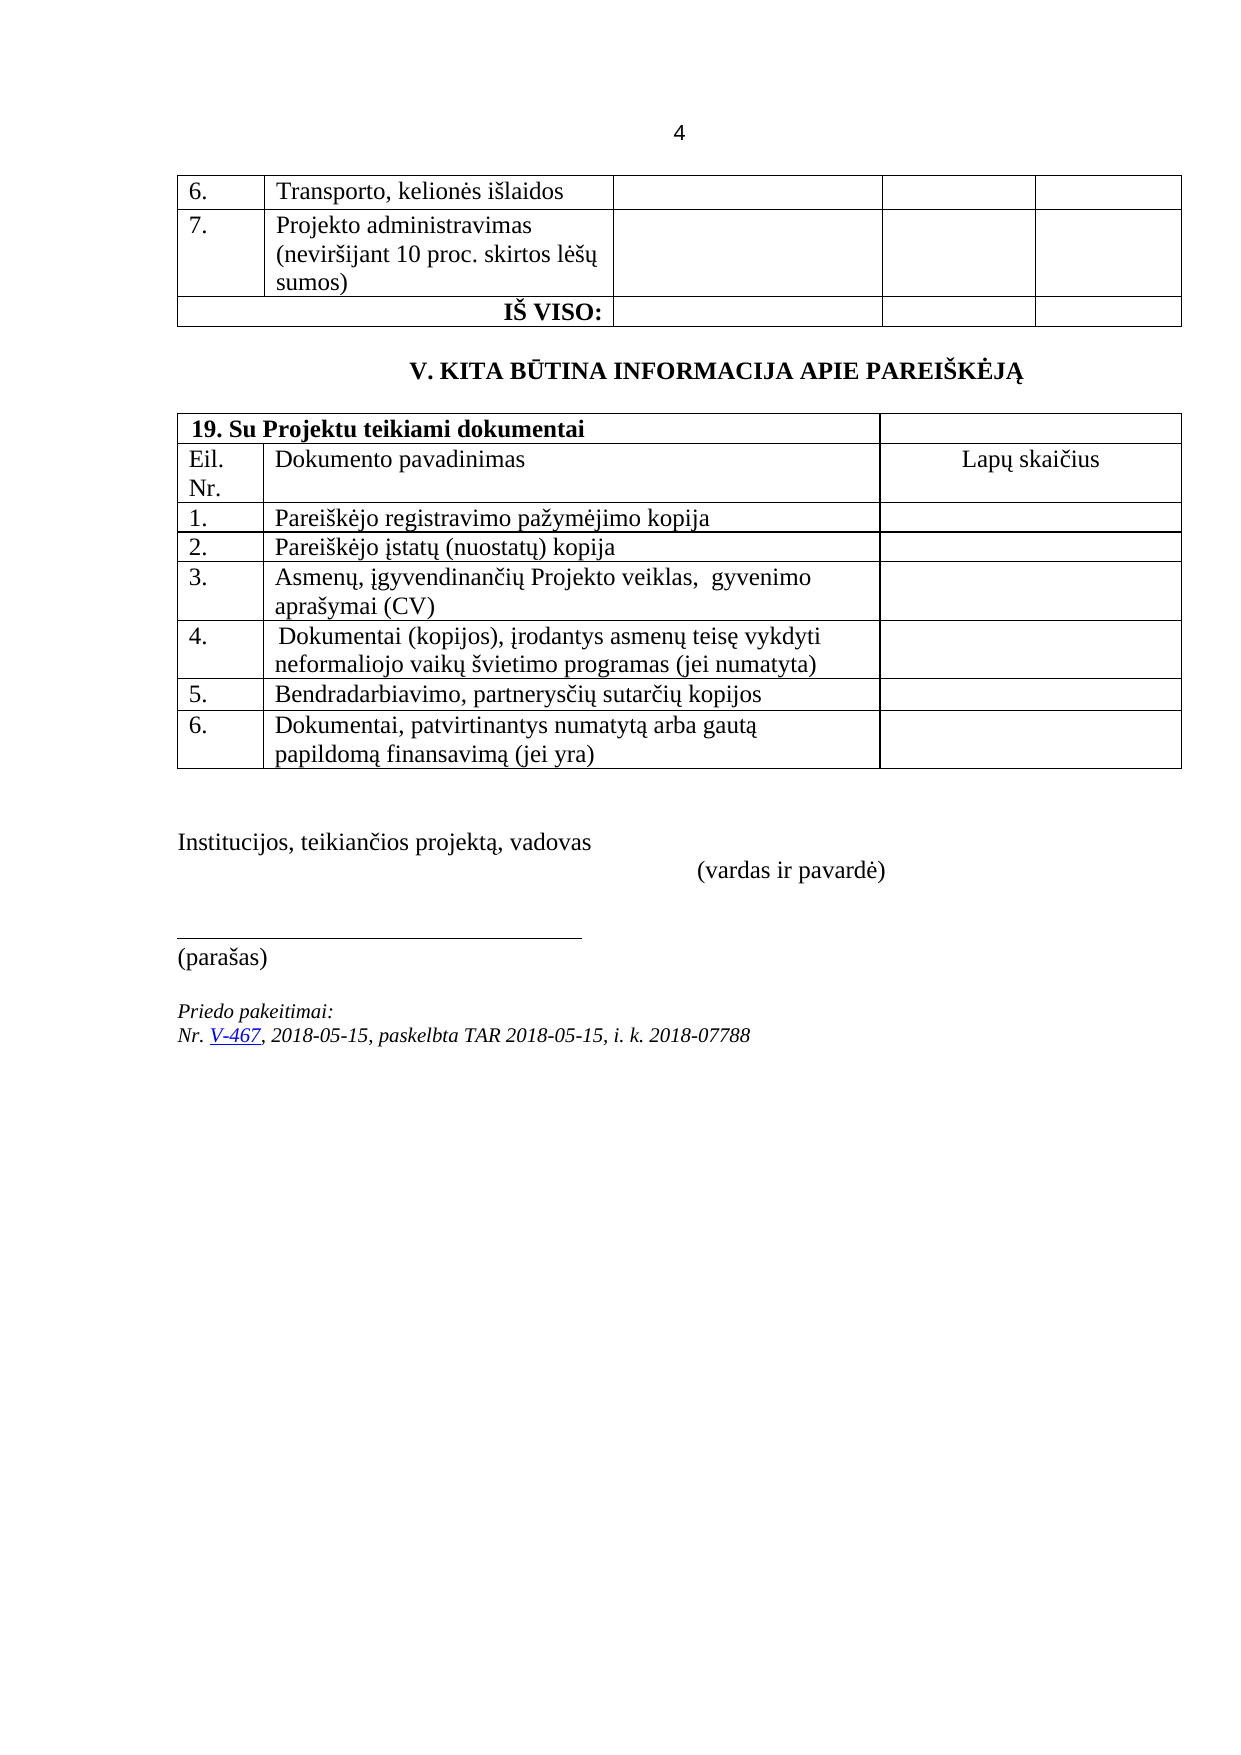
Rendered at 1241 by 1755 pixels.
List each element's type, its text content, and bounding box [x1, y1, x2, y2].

table_cell Projekto administravimas (neviršijant 10 proc. skirtos lėšų sumos) [265, 210, 613, 296]
text V. KITA BŪTINA INFORMACIJA APIE PAREIŠKĖJĄ [252, 356, 1181, 384]
table_cell [1036, 297, 1181, 326]
table_cell [881, 562, 1181, 620]
table_cell 3. [178, 562, 263, 620]
table_cell Asmenų, įgyvendinančių Projekto veiklas, gyvenimo aprašymai (CV) [264, 562, 879, 620]
table_cell [1036, 210, 1181, 296]
text (vardas ir pavardė) [567, 855, 1181, 884]
table_header [881, 414, 1181, 443]
table_cell Transporto, kelionės išlaidos [265, 176, 613, 209]
table_cell 1. [178, 503, 263, 531]
table_cell Pareiškėjo registravimo pažymėjimo kopija [264, 503, 879, 531]
table_cell [883, 210, 1035, 296]
table_cell Eil. Nr. [178, 444, 263, 502]
table_cell [1036, 176, 1181, 209]
table_cell 5. [178, 679, 263, 709]
table_cell [883, 176, 1035, 209]
text Priedo pakeitimai: [177, 999, 1181, 1023]
table_cell [881, 503, 1181, 531]
text (parašas) [177, 942, 1181, 970]
table_cell [883, 297, 1035, 326]
text Institucijos, teikiančios projektą, vadovas [177, 827, 1181, 855]
table_cell Bendradarbiavimo, partnerysčių sutarčių kopijos [264, 679, 879, 709]
table_cell [881, 621, 1181, 678]
table_cell [881, 711, 1181, 768]
table_cell [881, 679, 1181, 709]
table_cell 4. [178, 621, 263, 678]
table_cell Lapų skaičius [881, 444, 1181, 502]
table_cell [614, 176, 882, 209]
table_cell [614, 297, 882, 326]
table_cell [614, 210, 882, 296]
table_cell 6. [178, 176, 264, 209]
table_cell Dokumentai (kopijos), įrodantys asmenų teisę vykdyti neformaliojo vaikų švietimo programas (jei numatyta) [264, 621, 879, 678]
table_cell Pareiškėjo įstatų (nuostatų) kopija [264, 533, 879, 561]
table_cell Dokumentai, patvirtinantys numatytą arba gautą papildomą finansavimą (jei yra) [264, 711, 879, 768]
table_cell 6. [178, 711, 263, 768]
table_header 19. Su Projektu teikiami dokumentai [178, 414, 879, 443]
text Nr. V-467, 2018-05-15, paskelbta TAR 2018-05-15, i. k. 2018-07788 [177, 1023, 1181, 1047]
table_cell 2. [178, 533, 263, 561]
table_cell IŠ VISO: [178, 297, 613, 326]
table_cell Dokumento pavadinimas [264, 444, 879, 502]
table_cell [881, 533, 1181, 561]
table_cell 7. [178, 210, 264, 296]
